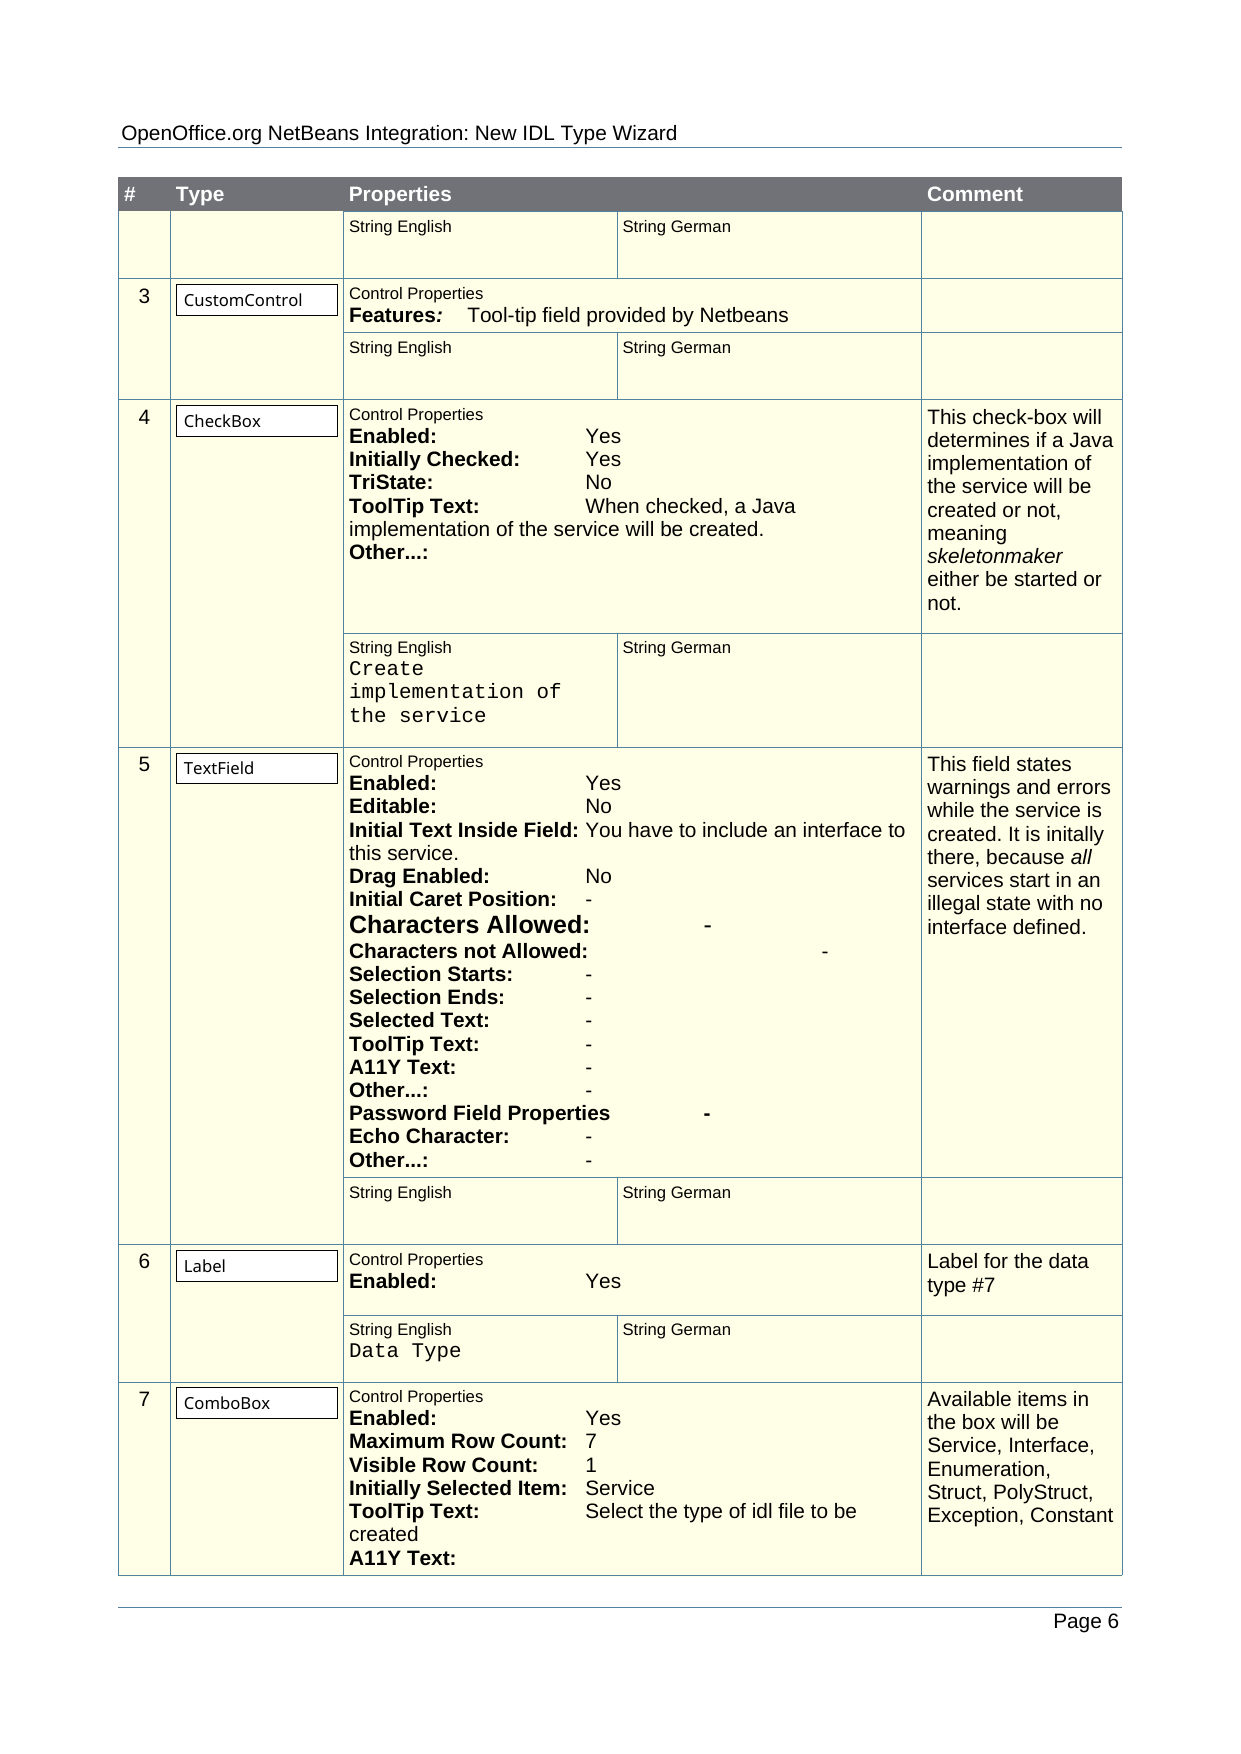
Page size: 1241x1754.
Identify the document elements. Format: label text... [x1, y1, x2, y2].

table_cell [922, 333, 1122, 399]
table_cell [171, 1383, 343, 1575]
table_header This check-box will determines if a Java implementation of the service will be created or not, meaning skeletonmaker either be started or not. [922, 400, 1122, 633]
table_cell [922, 634, 1122, 747]
table_cell 6 [119, 1245, 170, 1382]
table_cell [171, 400, 343, 747]
table_header Comment [921, 177, 1122, 211]
table_cell 7 [119, 1383, 170, 1575]
table_cell 3 [119, 279, 170, 399]
table_header Type [170, 177, 343, 211]
table_cell String English [344, 333, 617, 399]
table_cell [922, 212, 1122, 278]
table_header Control Properties Enabled: Yes Initially Checked: Yes TriState: No ToolTip Text: When checked, a Java implementation of the service will be created. Other...: [344, 400, 921, 633]
table_header Control Properties Enabled: Yes Editable: No Initial Text Inside Field: You have to include an interface to this service. Drag Enabled: No Initial Caret Position: - Characters Allowed: - Characters not Allowed: - Selection Starts: - Selection Ends: - Selected Text: - ToolTip Text: - A11Y Text: - Other...: - Password Field Properties - Echo Character: - Other...: - [344, 748, 921, 1177]
table_header Available items in the box will be Service, Interface, Enumeration, Struct, PolyStruct, Exception, Constant [922, 1383, 1122, 1575]
table_header Control Properties Features: Tool-tip field provided by Netbeans [344, 279, 921, 332]
table_cell [922, 1178, 1122, 1244]
table_header # [118, 177, 170, 211]
table_cell [171, 211, 343, 278]
table_cell [171, 1245, 343, 1382]
table_header This field states warnings and errors while the service is created. It is initally there, because all services start in an illegal state with no interface defined. [922, 748, 1122, 1177]
table_cell String English Create implementation of the service [344, 634, 617, 747]
table_header Label for the data type #7 [922, 1245, 1122, 1315]
table_cell String English [344, 1178, 617, 1244]
table_cell [171, 279, 343, 399]
table_header Control Properties Enabled: Yes Maximum Row Count: 7 Visible Row Count: 1 Initially Selected Item: Service ToolTip Text: Select the type of idl file to be created A11Y Text: [344, 1383, 921, 1575]
table_header Properties [343, 177, 921, 211]
table_cell [119, 211, 170, 278]
table_cell 5 [119, 748, 170, 1244]
table_header [922, 279, 1122, 332]
table_cell 4 [119, 400, 170, 747]
table_header Control Properties Enabled: Yes [344, 1245, 921, 1315]
table_cell String German [618, 1178, 921, 1244]
table_cell String German [618, 1316, 921, 1382]
table_cell String English [344, 212, 617, 278]
table_cell String English Data Type [344, 1316, 617, 1382]
table_cell [922, 1316, 1122, 1382]
table_cell String German [618, 634, 921, 747]
table_cell String German [618, 333, 921, 399]
table_cell [171, 748, 343, 1244]
table_cell String German [618, 212, 921, 278]
